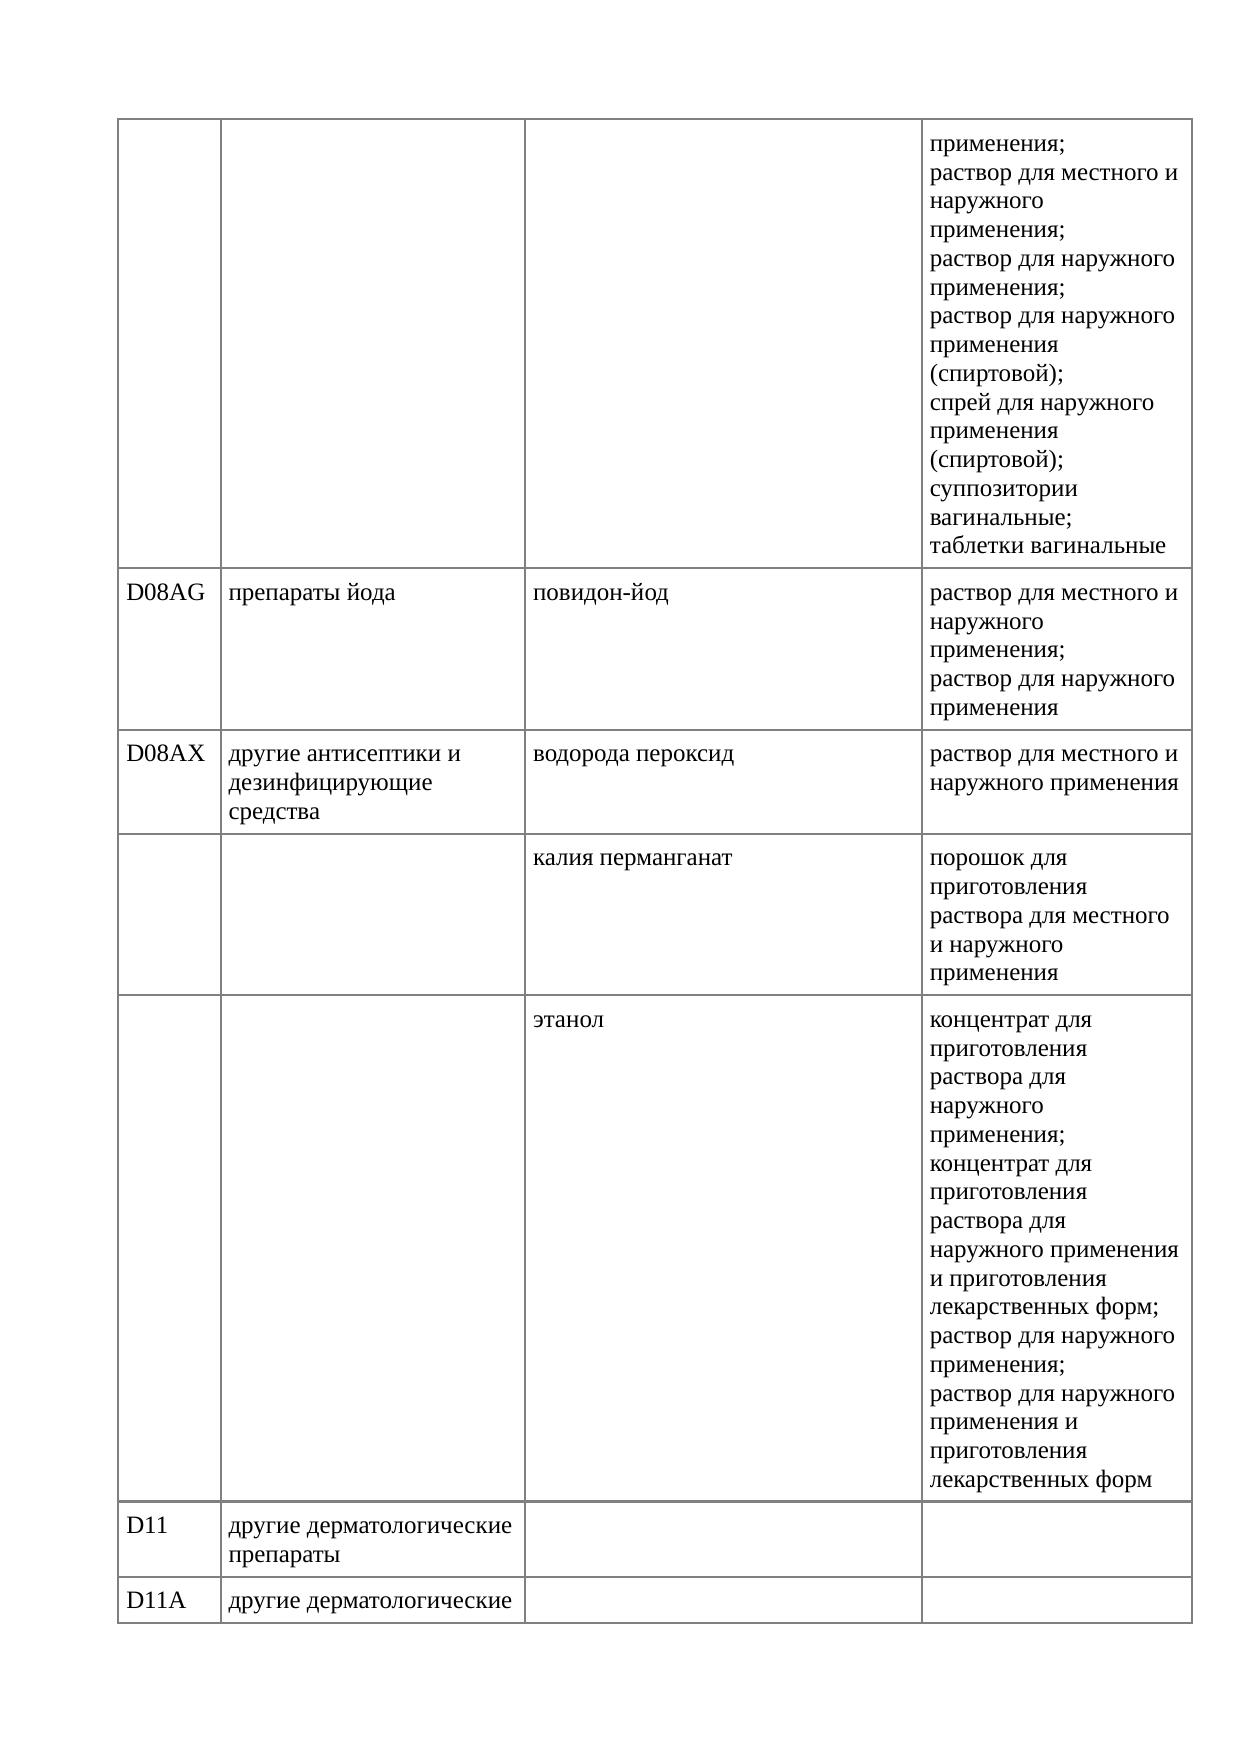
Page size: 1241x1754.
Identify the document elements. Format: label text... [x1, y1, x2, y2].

table_cell [526, 1503, 921, 1576]
table_cell концентрат для приготовления раствора для наружного применения; концентрат для приготовления раствора для наружного применения и приготовления лекарственных форм; раствор для наружного применения; раствор для наружного применения и приготовления лекарственных форм [923, 996, 1191, 1500]
table_cell [119, 996, 220, 1500]
table_cell [526, 120, 921, 567]
table_cell D08AG [119, 569, 220, 728]
table_cell другие дерматологические [222, 1578, 524, 1622]
table_cell [222, 120, 524, 567]
table_cell [119, 835, 220, 994]
table_cell повидон-йод [526, 569, 921, 728]
table_cell раствор для местного и наружного применения; раствор для наружного применения [923, 569, 1191, 728]
table_cell применения; раствор для местного и наружного применения; раствор для наружного применения; раствор для наружного применения (спиртовой); спрей для наружного применения (спиртовой); суппозитории вагинальные; таблетки вагинальные [923, 120, 1191, 567]
table_cell D11 [119, 1503, 220, 1576]
table_cell D11A [119, 1578, 220, 1622]
table_cell калия перманганат [526, 835, 921, 994]
table_cell другие дерматологические препараты [222, 1503, 524, 1576]
table_cell водорода пероксид [526, 731, 921, 832]
table_cell раствор для местного и наружного применения [923, 731, 1191, 832]
table_cell препараты йода [222, 569, 524, 728]
table_cell [222, 835, 524, 994]
table_cell [923, 1503, 1191, 1576]
table_cell этанол [526, 996, 921, 1500]
table_cell D08AX [119, 731, 220, 832]
table_cell другие антисептики и дезинфицирующие средства [222, 731, 524, 832]
table_cell [119, 120, 220, 567]
table_cell [526, 1578, 921, 1622]
table_cell [923, 1578, 1191, 1622]
table_cell порошок для приготовления раствора для местного и наружного применения [923, 835, 1191, 994]
table_cell [222, 996, 524, 1500]
